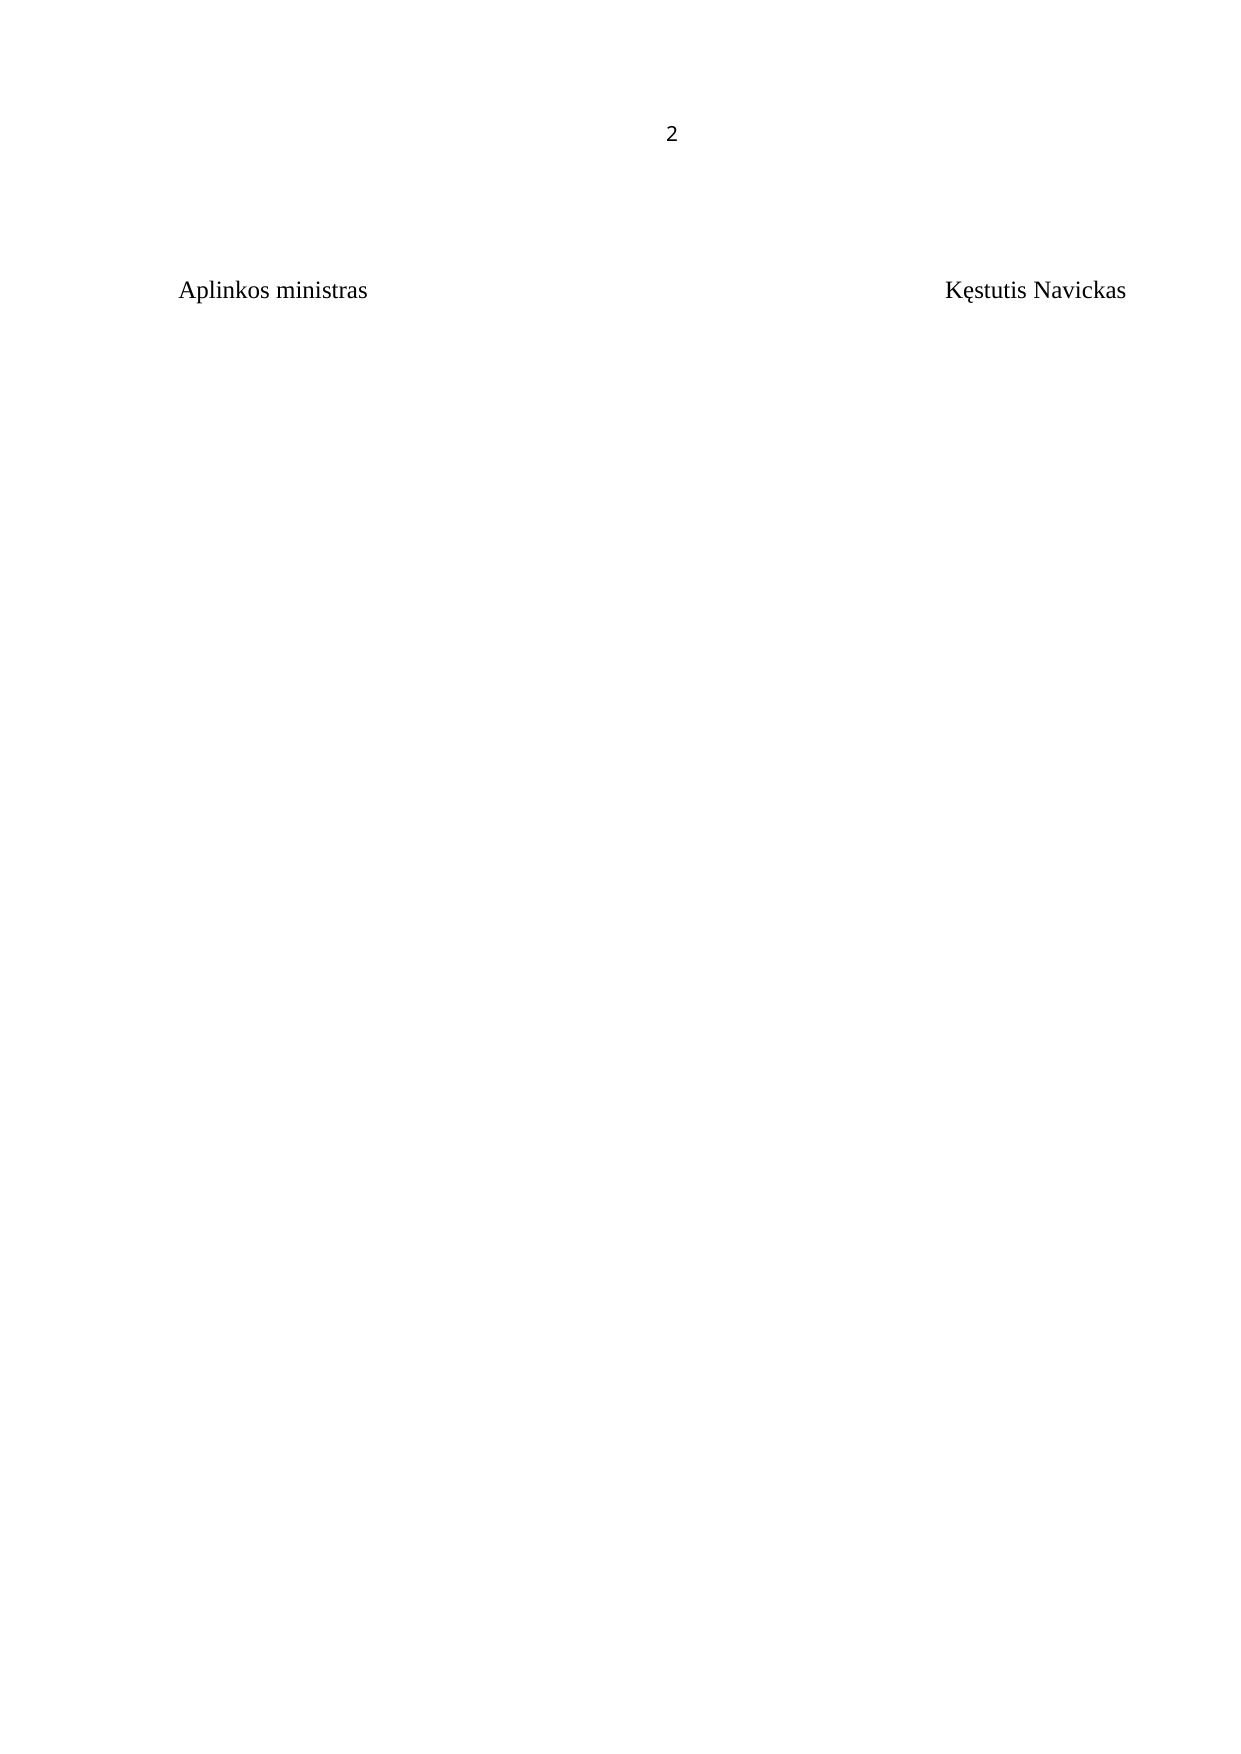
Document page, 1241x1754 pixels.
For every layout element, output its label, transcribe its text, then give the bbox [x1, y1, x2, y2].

text Aplinkos ministras Kęstutis Navickas [178, 275, 1163, 303]
